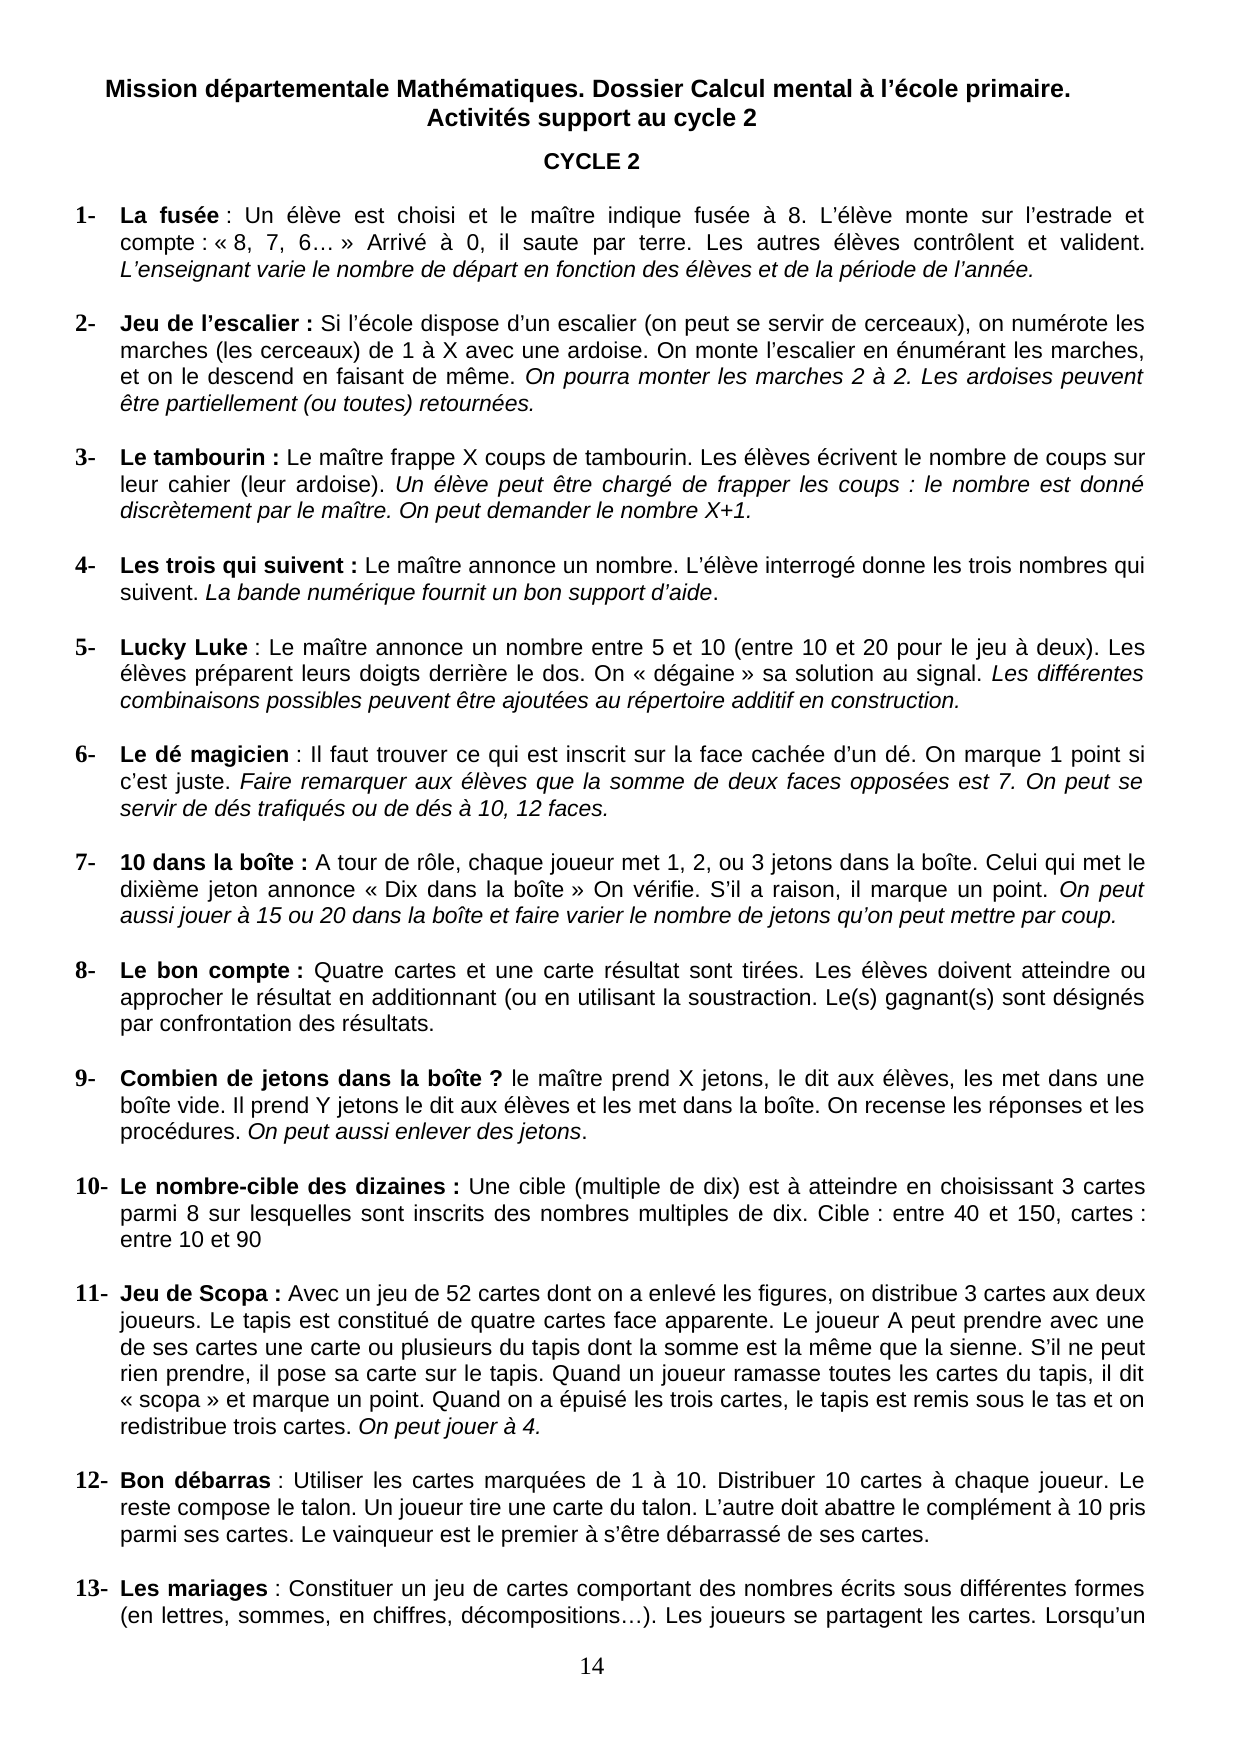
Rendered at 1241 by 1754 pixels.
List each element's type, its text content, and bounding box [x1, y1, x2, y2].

list Bon débarras : Utiliser les cartes marquées de 1 à 10. Distribuer 10 cartes à chaque joueur. Le reste compose le talon. Un joueur tire une carte du talon. L’autre doit abattre le complément à 10 pris parmi ses cartes. Le vainqueur est le premier à s’être débarrassé de ses cartes. [75, 1465, 1146, 1547]
list Le bon compte : Quatre cartes et une carte résultat sont tirées. Les élèves doivent atteindre ou approcher le résultat en additionnant (ou en utilisant la soustraction. Le(s) gagnant(s) sont désignés par confrontation des résultats. [75, 955, 1146, 1037]
list Jeu de l’escalier : Si l’école dispose d’un escalier (on peut se servir de cerceaux), on numérote les marches (les cerceaux) de 1 à X avec une ardoise. On monte l’escalier en énumérant les marches, et on le descend en faisant de même. On pourra monter les marches 2 à 2. Les ardoises peuvent être partiellement (ou toutes) retournées. [75, 308, 1146, 416]
list Lucky Luke : Le maître annonce un nombre entre 5 et 10 (entre 10 et 20 pour le jeu à deux). Les élèves préparent leurs doigts derrière le dos. On « dégaine » sa solution au signal. Les différentes combinaisons possibles peuvent être ajoutées au répertoire additif en construction. [75, 632, 1146, 713]
list Le tambourin : Le maître frappe X coups de tambourin. Les élèves écrivent le nombre de coups sur leur cahier (leur ardoise). Un élève peut être chargé de frapper les coups : le nombre est donné discrètement par le maître. On peut demander le nombre X+1. [75, 442, 1146, 524]
subtitle Le dé magicien : Il faut trouver ce qui est inscrit sur la face cachée d’un dé. On marque 1 point si c’est juste. Faire remarquer aux élèves que la somme de deux faces opposées est 7. On peut se servir de dés trafiqués ou de dés à 10, 12 faces. [75, 739, 1146, 821]
list 10 dans la boîte : A tour de rôle, chaque joueur met 1, 2, ou 3 jetons dans la boîte. Celui qui met le dixième jeton annonce « Dix dans la boîte » On vérifie. S’il a raison, il marque un point. On peut aussi jouer à 15 ou 20 dans la boîte et faire varier le nombre de jetons qu’on peut mettre par coup. [75, 847, 1146, 929]
list Combien de jetons dans la boîte ? le maître prend X jetons, le dit aux élèves, les met dans une boîte vide. Il prend Y jetons le dit aux élèves et les met dans la boîte. On recense les réponses et les procédures. On peut aussi enlever des jetons. [75, 1063, 1146, 1144]
list Les mariages : Constituer un jeu de cartes comportant des nombres écrits sous différentes formes (en lettres, sommes, en chiffres, décompositions…). Les joueurs se partagent les cartes. Lorsqu’un [75, 1573, 1146, 1628]
list Les trois qui suivent : Le maître annonce un nombre. L’élève interrogé donne les trois nombres qui suivent. La bande numérique fournit un bon support d’aide. [75, 550, 1146, 605]
text CYCLE 2 [37, 148, 1146, 174]
list Jeu de Scopa : Avec un jeu de 52 cartes dont on a enlevé les figures, on distribue 3 cartes aux deux joueurs. Le tapis est constitué de quatre cartes face apparente. Le joueur A peut prendre avec une de ses cartes une carte ou plusieurs du tapis dont la somme est la même que la sienne. S’il ne peut rien prendre, il pose sa carte sur le tapis. Quand un joueur ramasse toutes les cartes du tapis, il dit « scopa » et marque un point. Quand on a épuisé les trois cartes, le tapis est remis sous le tas et on redistribue trois cartes. On peut jouer à 4. [75, 1278, 1146, 1439]
list Le nombre-cible des dizaines : Une cible (multiple de dix) est à atteindre en choisissant 3 cartes parmi 8 sur lesquelles sont inscrits des nombres multiples de dix. Cible : entre 40 et 150, cartes : entre 10 et 90 [75, 1171, 1146, 1252]
list La fusée : Un élève est choisi et le maître indique fusée à 8. L’élève monte sur l’estrade et compte : « 8, 7, 6… » Arrivé à 0, il saute par terre. Les autres élèves contrôlent et valident. L’enseignant varie le nombre de départ en fonction des élèves et de la période de l’année. [75, 200, 1146, 282]
